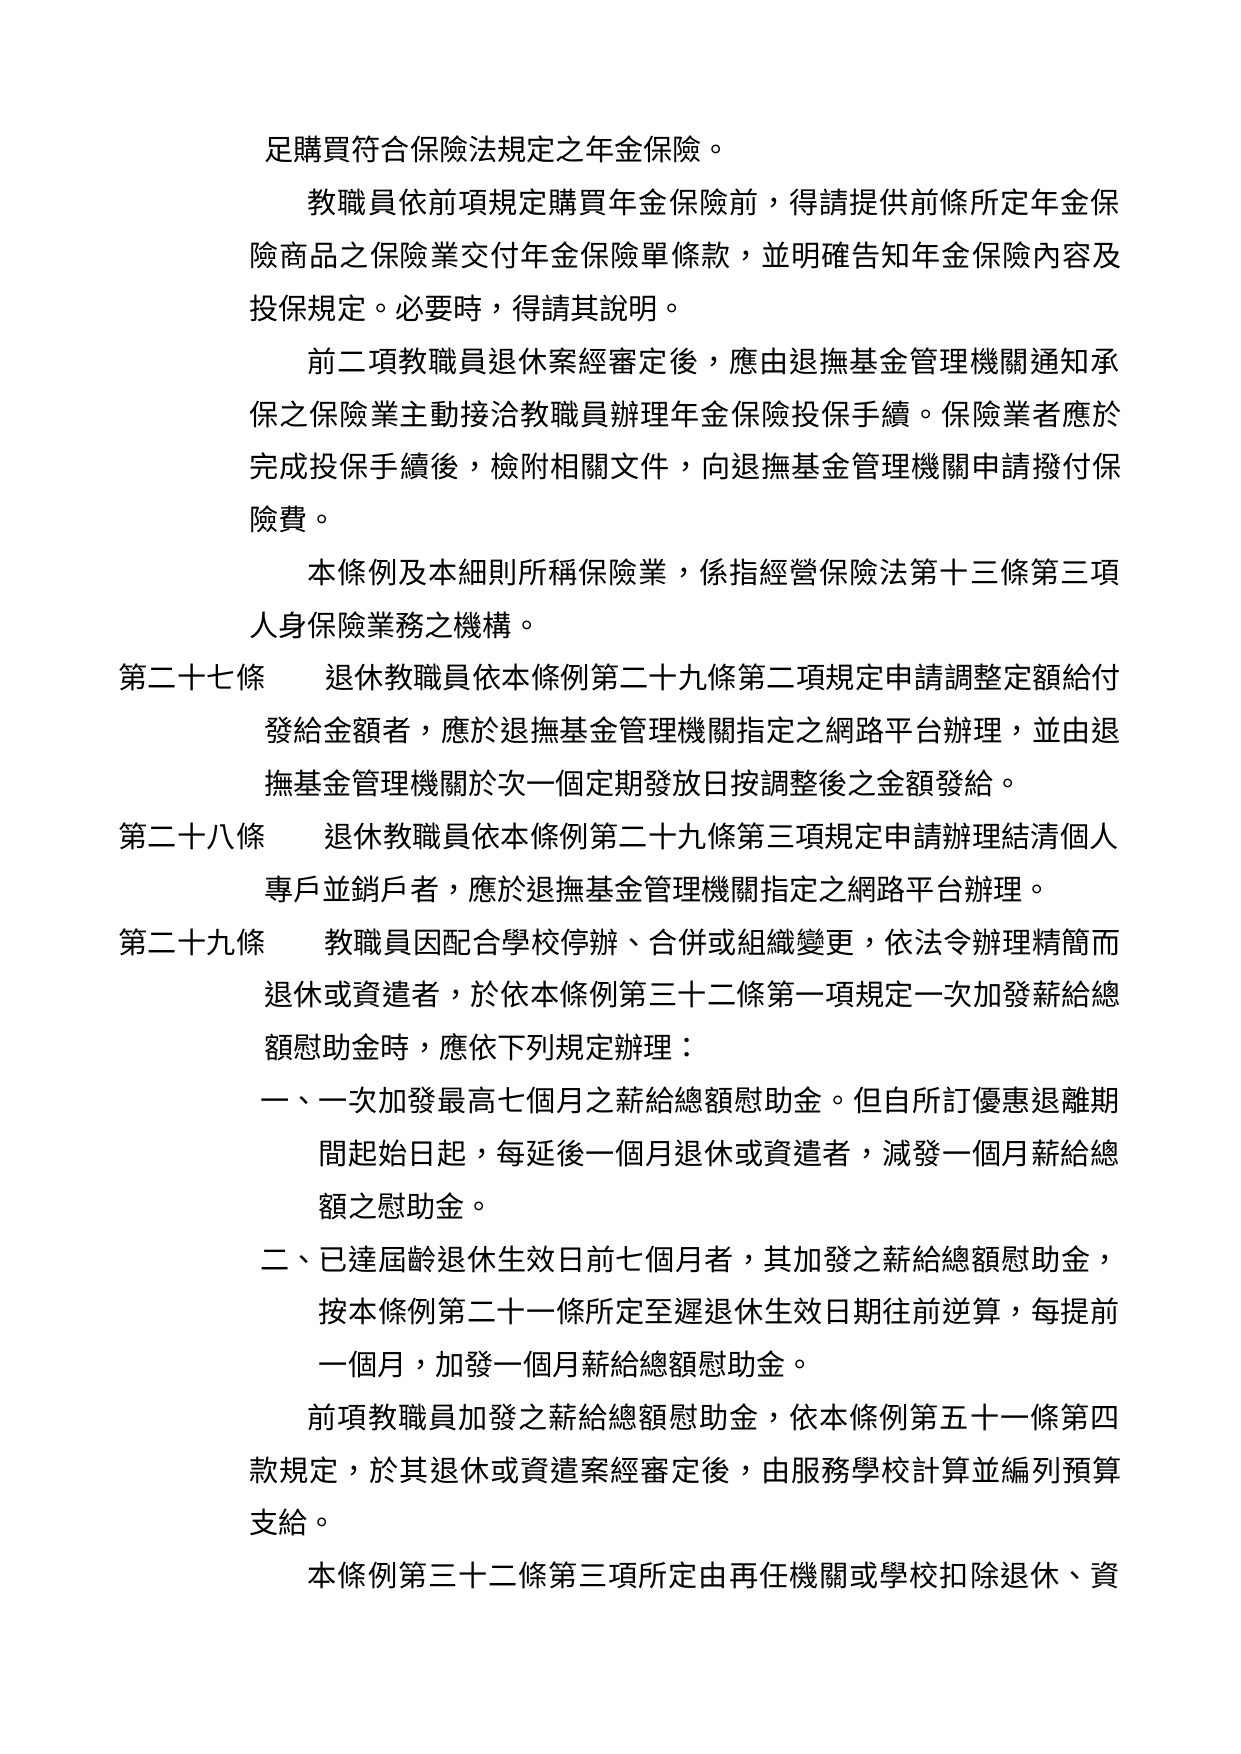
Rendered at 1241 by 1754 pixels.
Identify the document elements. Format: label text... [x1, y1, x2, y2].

text 第二十八條 退休教職員依本條例第二十九條第三項規定申請辦理結清個人專戶並銷戶者，應於退撫基金管理機關指定之網路平台辦理。 [118, 813, 1122, 909]
list 已達屆齡退休生效日前七個月者，其加發之薪給總額慰助金，按本條例第二十一條所定至遲退休生效日期往前逆算，每提前一個月，加發一個月薪給總額慰助金。 [260, 1236, 1122, 1384]
text 本條例第三十二條第三項所定由再任機關或學校扣除退休、資 [249, 1553, 1122, 1595]
text 第二十七條 退休教職員依本條例第二十九條第二項規定申請調整定額給付發給金額者，應於退撫基金管理機關指定之網路平台辦理，並由退撫基金管理機關於次一個定期發放日按調整後之金額發給。 [118, 655, 1122, 803]
text 教職員依前項規定購買年金保險前，得請提供前條所定年金保險商品之保險業交付年金保險單條款，並明確告知年金保險內容及投保規定。必要時，得請其說明。 [249, 180, 1122, 328]
text 本條例及本細則所稱保險業，係指經營保險法第十三條第三項人身保險業務之機構。 [249, 549, 1122, 644]
text 第二十九條 教職員因配合學校停辦、合併或組織變更，依法令辦理精簡而退休或資遣者，於依本條例第三十二條第一項規定一次加發薪給總額慰助金時，應依下列規定辦理： [118, 919, 1122, 1067]
text 前二項教職員退休案經審定後，應由退撫基金管理機關通知承保之保險業主動接洽教職員辦理年金保險投保手續。保險業者應於完成投保手續後，檢附相關文件，向退撫基金管理機關申請撥付保險費。 [249, 338, 1122, 539]
list 一次加發最高七個月之薪給總額慰助金。但自所訂優惠退離期間起始日起，每延後一個月退休或資遣者，減發一個月薪給總額之慰助金。 [260, 1078, 1122, 1226]
text 足購買符合保險法規定之年金保險。 [118, 127, 1122, 169]
text 前項教職員加發之薪給總額慰助金，依本條例第五十一條第四款規定，於其退休或資遣案經審定後，由服務學校計算並編列預算支給。 [249, 1394, 1122, 1542]
